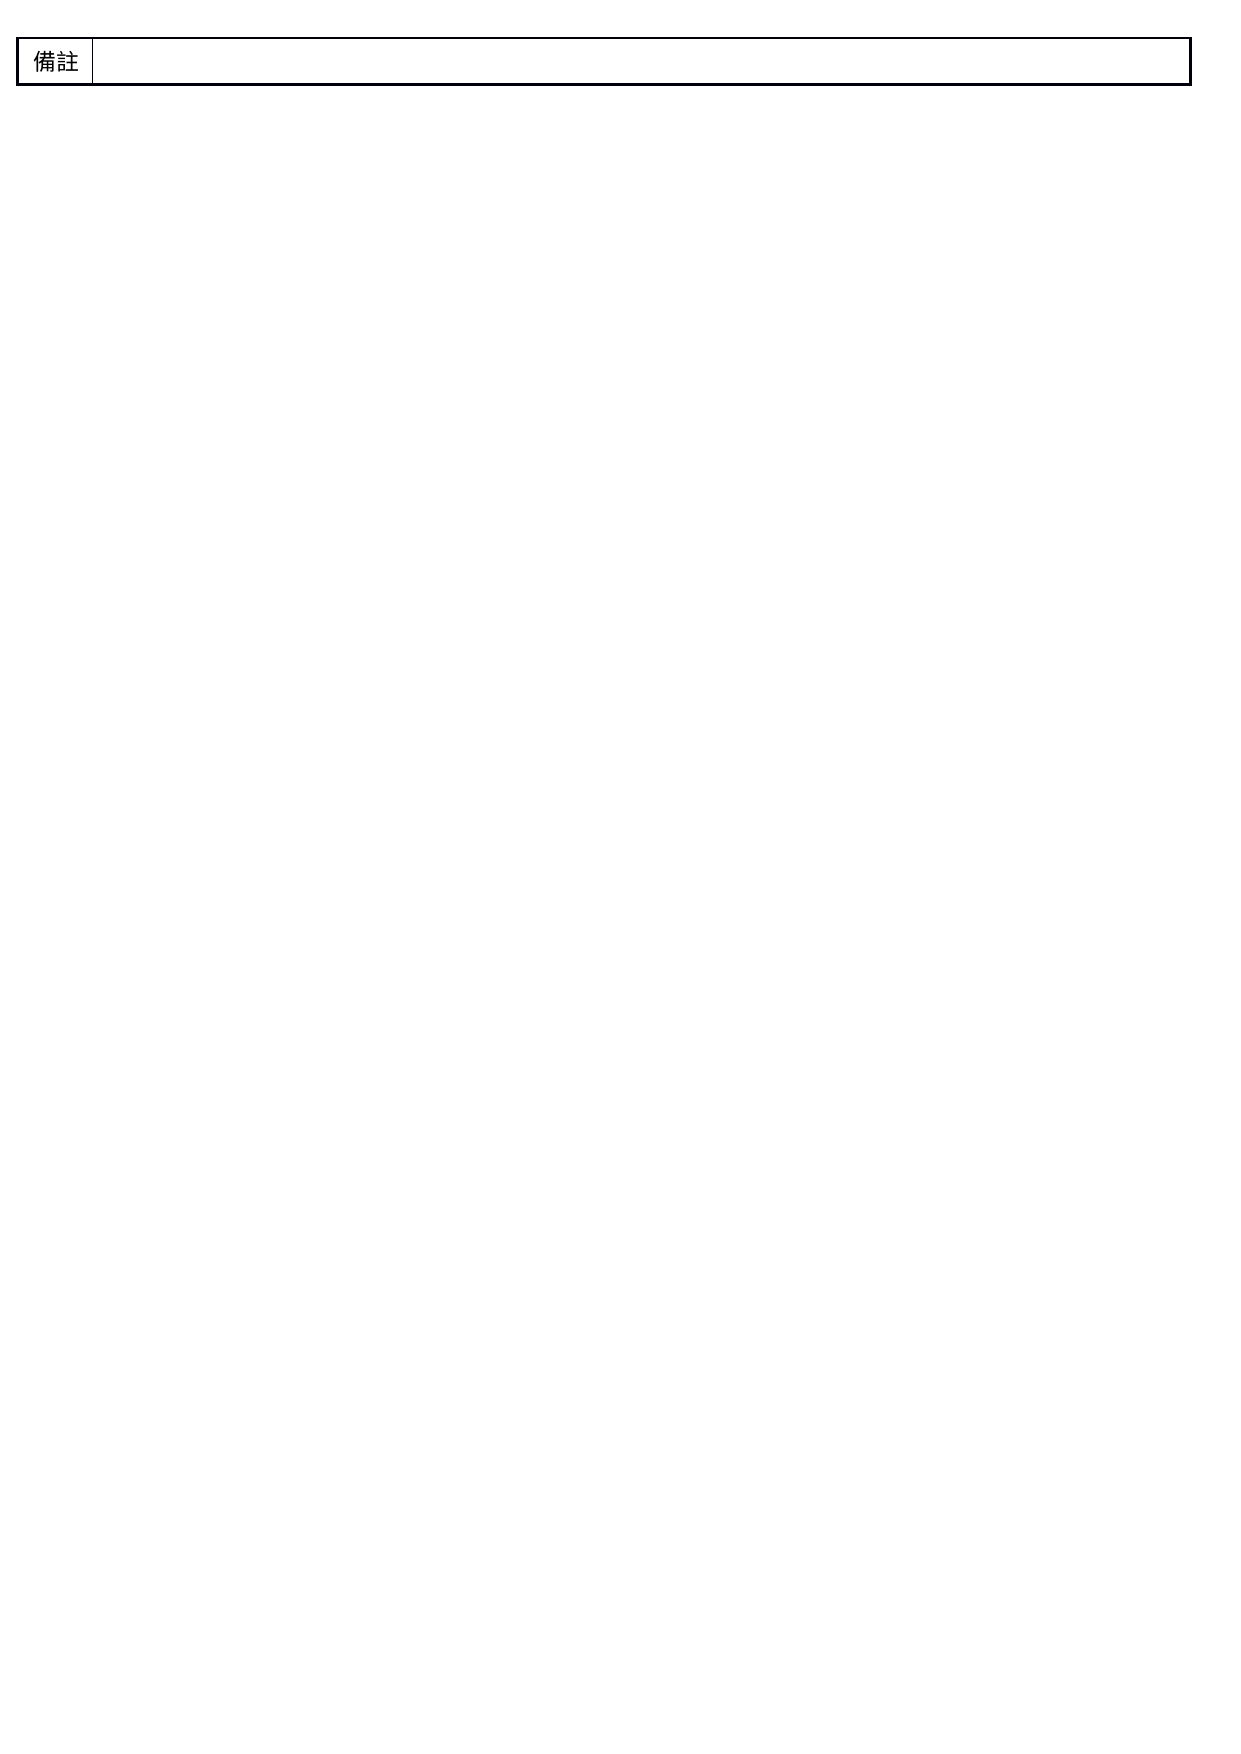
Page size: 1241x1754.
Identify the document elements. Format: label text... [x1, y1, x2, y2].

table_cell 備註 [19, 39, 92, 83]
table_cell [93, 39, 1189, 83]
